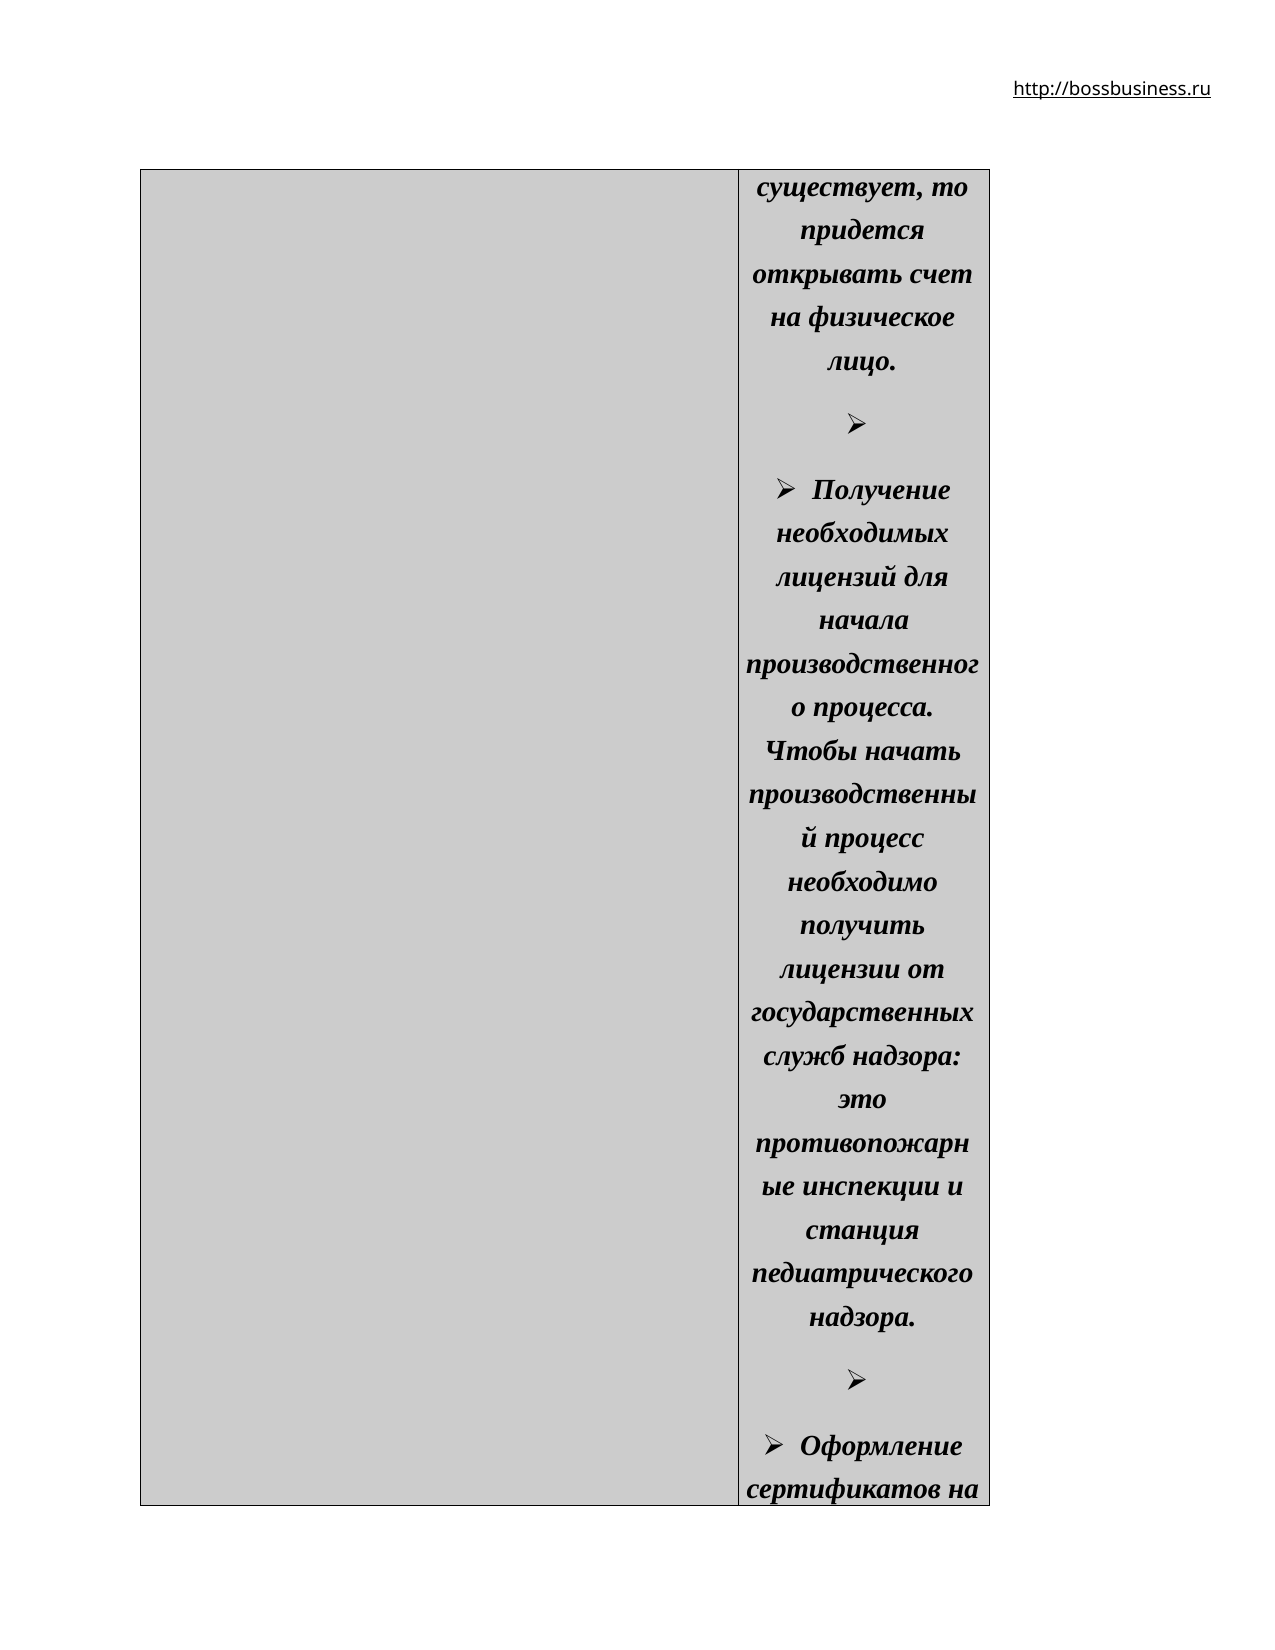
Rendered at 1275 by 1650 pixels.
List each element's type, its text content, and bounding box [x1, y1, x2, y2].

table_header Среднее число покупателей во всех магазинах ( за 1998 год ) Средние темпы роста числа покупателей за 1998 годОбъем продаж за 1998 год (усреднен по имеющимся магазинам) Средние темпы роста объема продаж за 1998 годХарактеристикиДизайн.Прочность.Аэродинамичность.Износоустойчивость. Нагрузка на подшипник.Отечественные машиныЗарубежные машиныЦена Защищенность от мелких повреждений (царапин)Каналы сбыта Продукции 1)Со складов фирмы 2)Через посредников3)Через магазины6)Заказы по телефонам 4)Заказы по почте5)Продажа в автосервисе6)Индивидуальные заказы дизайна диска7)Заказы дизайна диска фирмами (партиями) Простые рискиУдаленность от транспортаРост цен на комплектующие Несвоевременные поставки комплектующих Несвоевременная подготовка ИТР и рабочих Увеличение конкурентов Недобросовестность Подрядчика Неустойчивость спросаСнижение цен конкурентами Увеличение производства у конкурентов Трудности с набором квалифицированной силыНеплатежеспособность заказчиков и потребителейНепредвиденные затраты в том числе из-за инфляцииРост налоговУгроза забастовкиНедостаточная зарплатаИзношенность оборудованияНестабильность качества сырья и материалов Отсутствие резерва мощности№12Наименование МатериалаСталь (марки 1245-76)Титановый сплав (марки 1873-67)Пластик (марки 1593-33)Итого всех затрат на материалы№ 1234567 8910111213 № 12 №12345№ 123 Показатели1 Предполагаемый объем производства (шт.)2 Предполагаемая доля на рынке (выраженная в %)3 Предполагаемая продажа (по цене 410|450 руб.) Годы1999Итого2000Итого2001 Год200020012002№ 12345 6 789Наименование Объем производства Полная себестоимость за единицу продуктаПрибыль с единицы Объем себестоимости Выручка Прибыль Чистая прибыльРентабельность ПродукцииРентабельность ПродажНорма прибыли Окупаемость проекта.123456781 2 3 4 5 6 7 [141, 170, 738, 1505]
